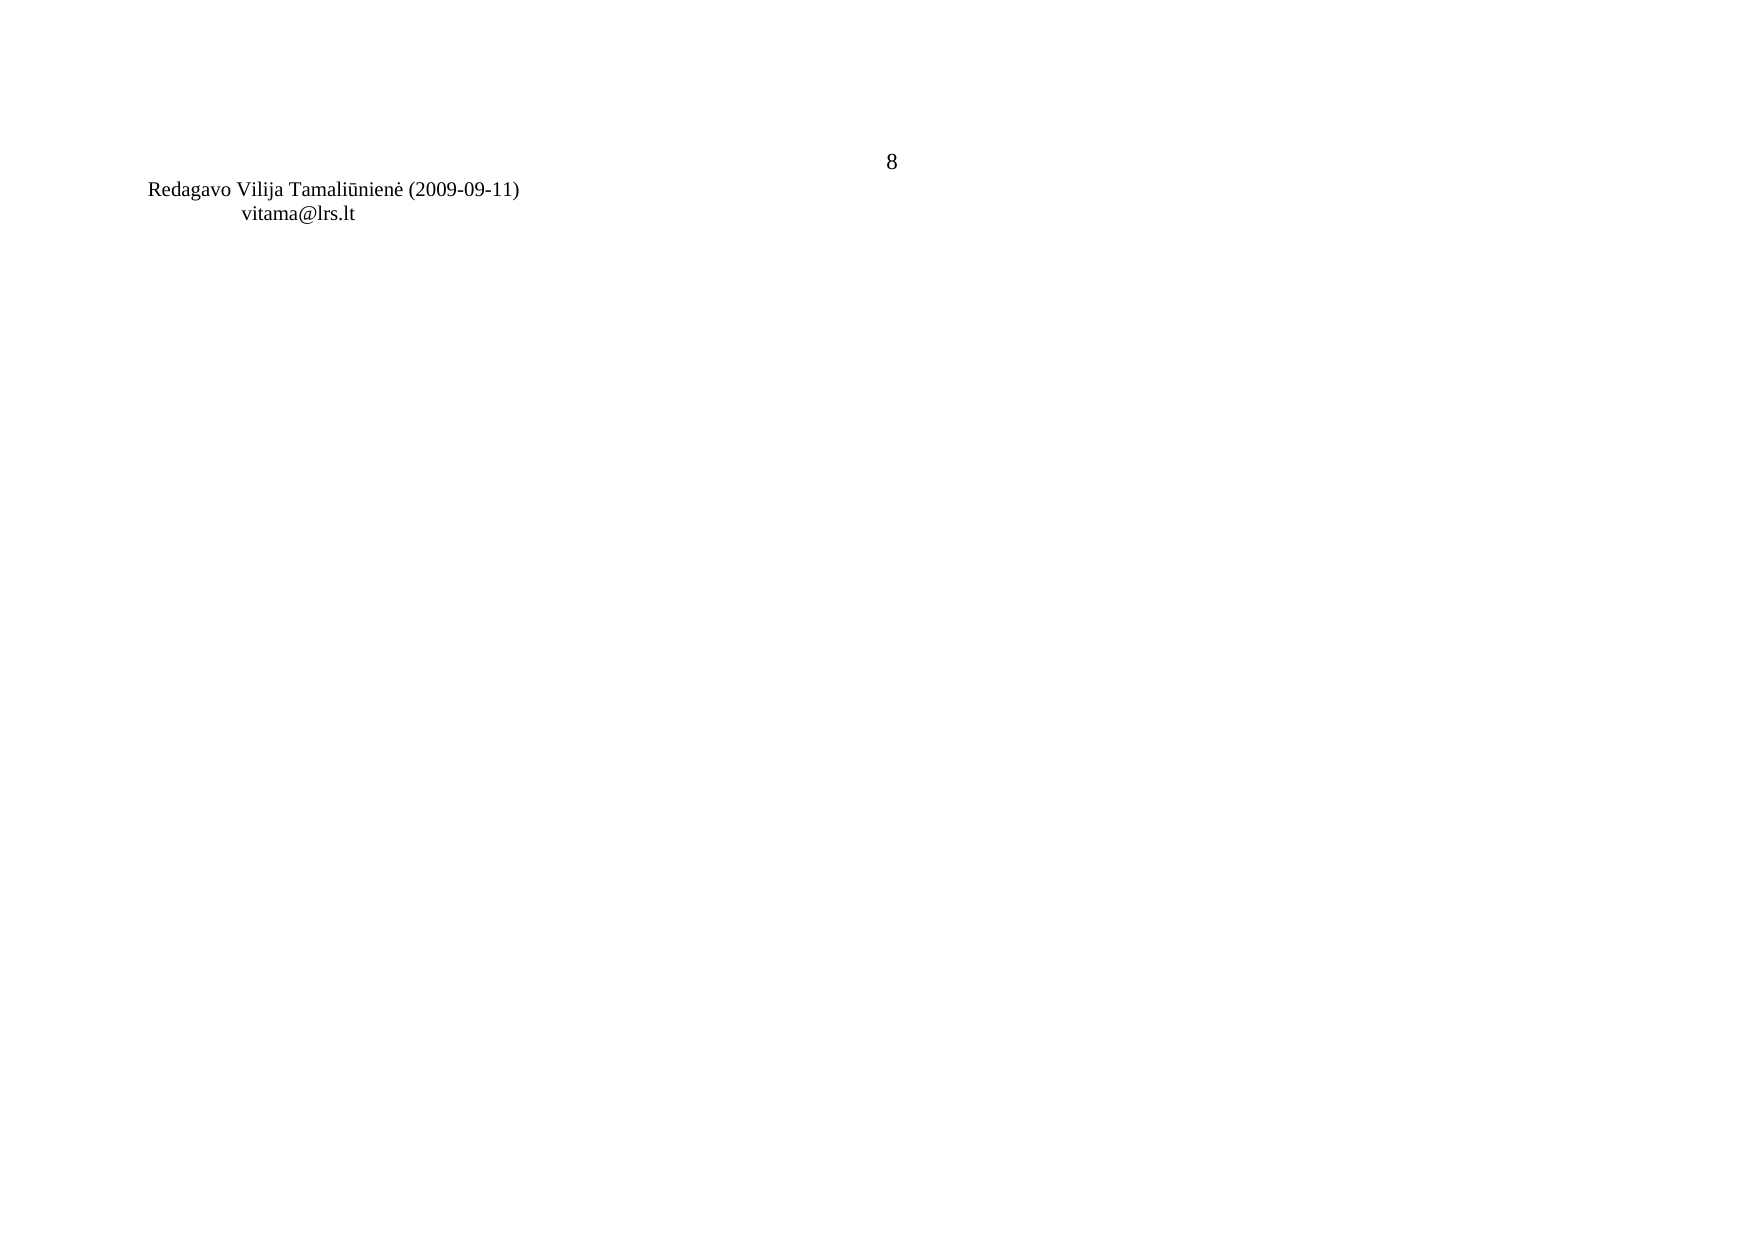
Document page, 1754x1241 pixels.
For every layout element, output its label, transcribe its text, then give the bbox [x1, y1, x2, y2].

text Redagavo Vilija Tamaliūnienė (2009-09-11) [148, 177, 1636, 201]
text vitama@lrs.lt [148, 201, 1636, 225]
